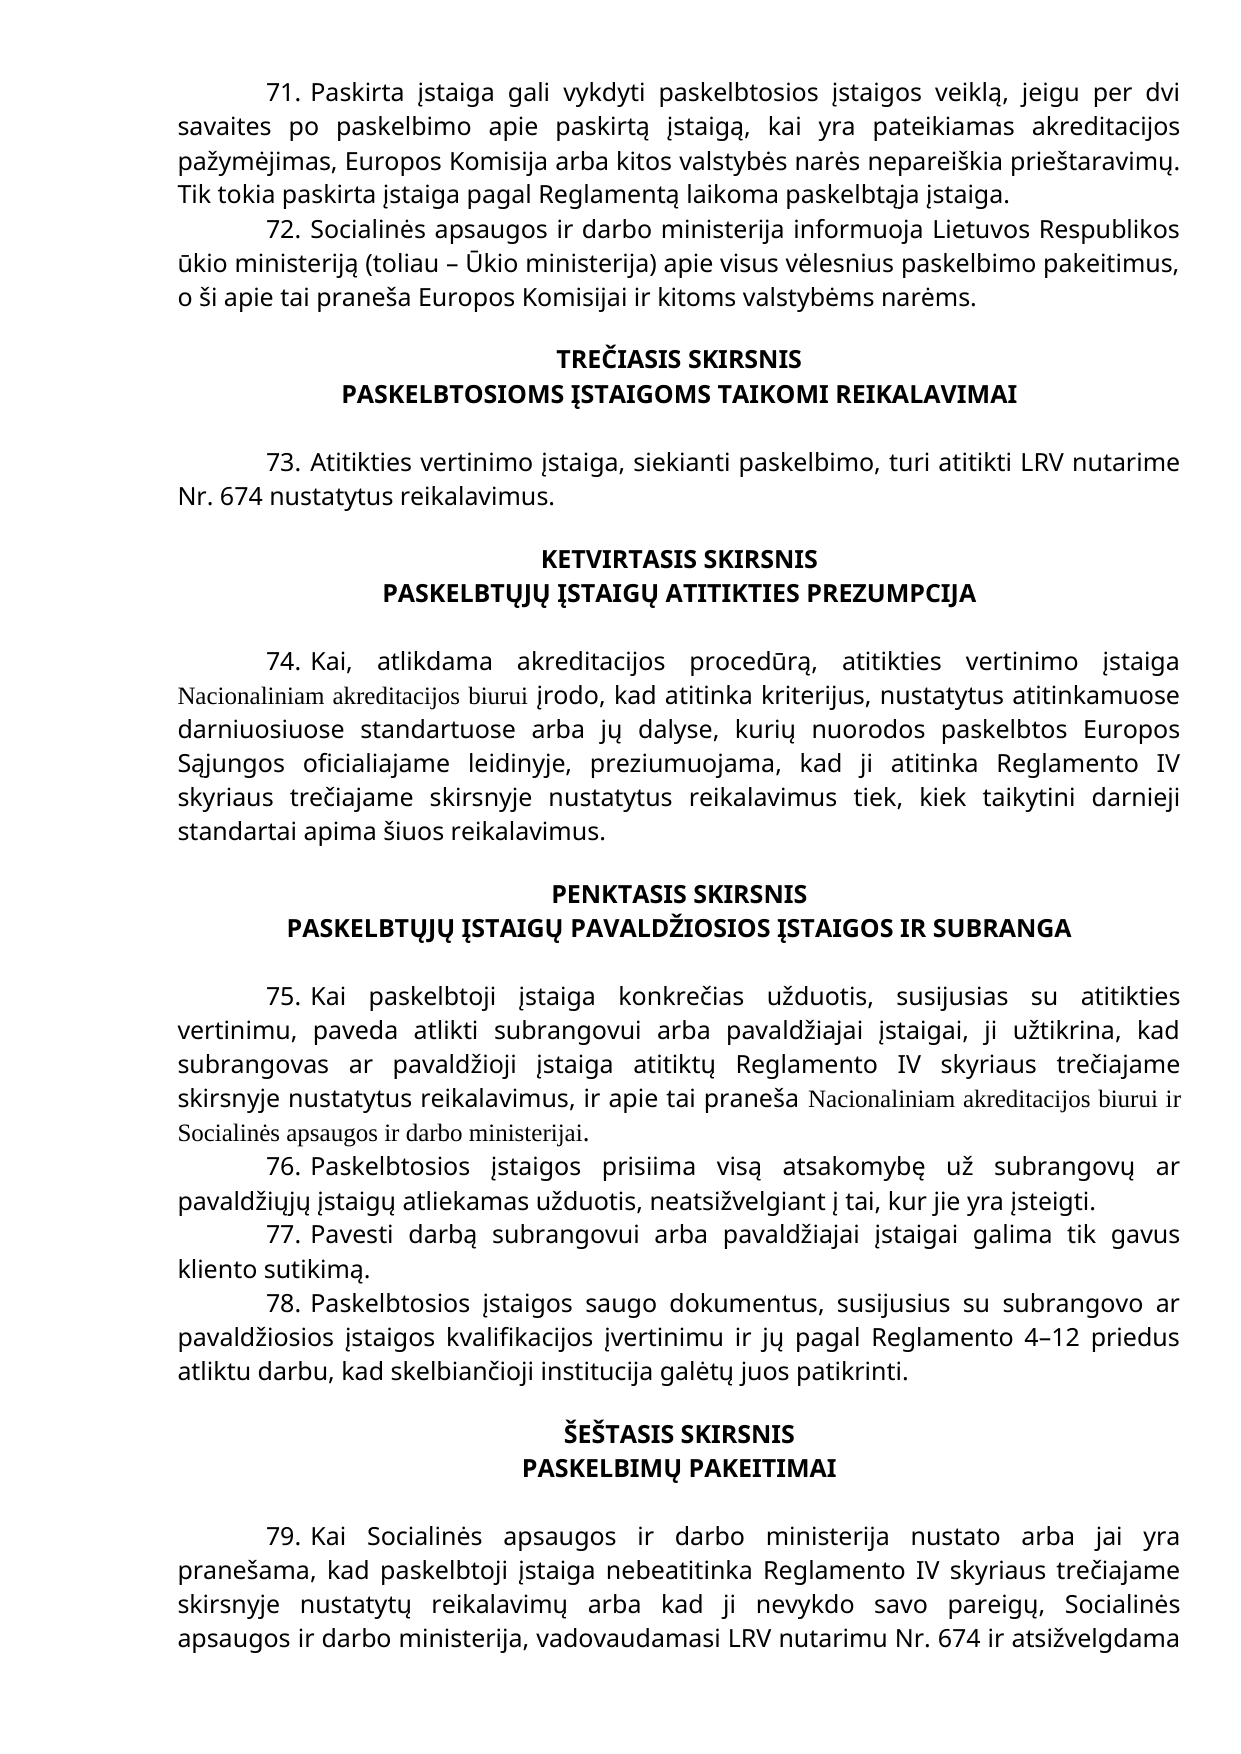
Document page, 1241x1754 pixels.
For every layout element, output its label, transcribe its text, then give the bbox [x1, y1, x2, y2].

text 77. Pavesti darbą subrangovui arba pavaldžiajai įstaigai galima tik gavus kliento sutikimą. [177, 1217, 1181, 1285]
text KETVIRTASIS SKIRSNIS [177, 541, 1181, 575]
text PASKELBIMŲ PAKEITIMAI [177, 1450, 1181, 1484]
text 71. Paskirta įstaiga gali vykdyti paskelbtosios įstaigos veiklą, jeigu per dvi savaites po paskelbimo apie paskirtą įstaigą, kai yra pateikiamas akreditacijos pažymėjimas, Europos Komisija arba kitos valstybės narės nepareiškia prieštaravimų. Tik tokia paskirta įstaiga pagal Reglamentą laikoma paskelbtąja įstaiga. [177, 75, 1181, 211]
text ŠEŠTASIS SKIRSNIS [177, 1416, 1181, 1450]
text PENKTASIS SKIRSNIS [177, 877, 1181, 911]
text PASKELBTŲJŲ ĮSTAIGŲ ATITIKTIES PREZUMPCIJA [177, 575, 1181, 609]
text TREČIASIS SKIRSNIS [177, 342, 1181, 376]
text 73. Atitikties vertinimo įstaiga, siekianti paskelbimo, turi atitikti LRV nutarime Nr. 674 nustatytus reikalavimus. [177, 444, 1181, 512]
text 75. Kai paskelbtoji įstaiga konkrečias užduotis, susijusias su atitikties vertinimu, paveda atlikti subrangovui arba pavaldžiajai įstaigai, ji užtikrina, kad subrangovas ar pavaldžioji įstaiga atitiktų Reglamento IV skyriaus trečiajame skirsnyje nustatytus reikalavimus, ir apie tai praneša Nacionaliniam akreditacijos biurui ir Socialinės apsaugos ir darbo ministerijai. [177, 979, 1181, 1149]
text 72. Socialinės apsaugos ir darbo ministerija informuoja Lietuvos Respublikos ūkio ministeriją (toliau – Ūkio ministerija) apie visus vėlesnius paskelbimo pakeitimus, o ši apie tai praneša Europos Komisijai ir kitoms valstybėms narėms. [177, 211, 1181, 313]
text PASKELBTOSIOMS ĮSTAIGOMS TAIKOMI REIKALAVIMAI [177, 376, 1181, 410]
text 78. Paskelbtosios įstaigos saugo dokumentus, susijusius su subrangovo ar pavaldžiosios įstaigos kvalifikacijos įvertinimu ir jų pagal Reglamento 4–12 priedus atliktu darbu, kad skelbiančioji institucija galėtų juos patikrinti. [177, 1285, 1181, 1387]
text PASKELBTŲJŲ ĮSTAIGŲ PAVALDŽIOSIOS ĮSTAIGOS IR SUBRANGA [177, 911, 1181, 945]
text 79. Kai Socialinės apsaugos ir darbo ministerija nustato arba jai yra pranešama, kad paskelbtoji įstaiga nebeatitinka Reglamento IV skyriaus trečiajame skirsnyje nustatytų reikalavimų arba kad ji nevykdo savo pareigų, Socialinės apsaugos ir darbo ministerija, vadovaudamasi LRV nutarimu Nr. 674 ir atsižvelgdama [177, 1518, 1181, 1655]
text 74. Kai, atlikdama akreditacijos procedūrą, atitikties vertinimo įstaiga Nacionaliniam akreditacijos biurui įrodo, kad atitinka kriterijus, nustatytus atitinkamuose darniuosiuose standartuose arba jų dalyse, kurių nuorodos paskelbtos Europos Sąjungos oficialiajame leidinyje, preziumuojama, kad ji atitinka Reglamento IV skyriaus trečiajame skirsnyje nustatytus reikalavimus tiek, kiek taikytini darnieji standartai apima šiuos reikalavimus. [177, 643, 1181, 848]
text 76. Paskelbtosios įstaigos prisiima visą atsakomybę už subrangovų ar pavaldžiųjų įstaigų atliekamas užduotis, neatsižvelgiant į tai, kur jie yra įsteigti. [177, 1149, 1181, 1217]
